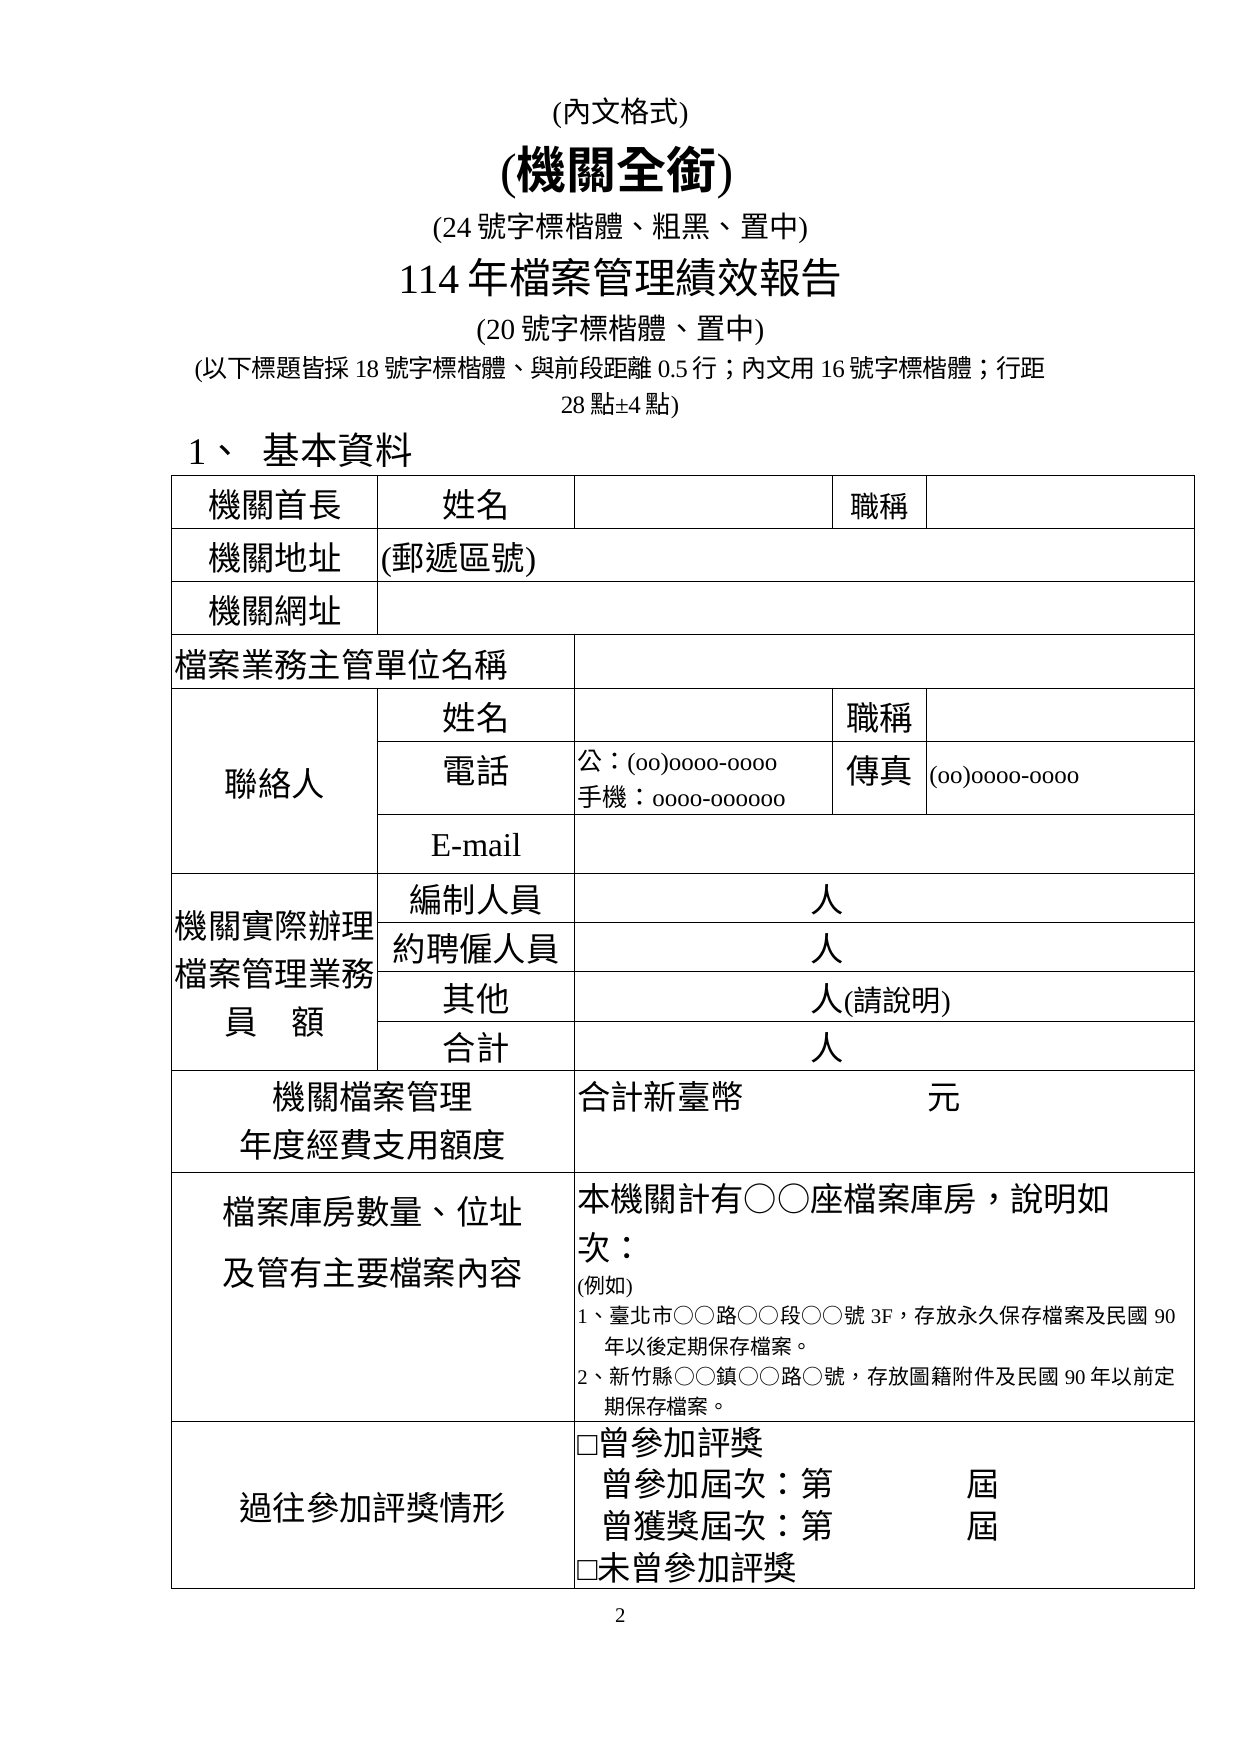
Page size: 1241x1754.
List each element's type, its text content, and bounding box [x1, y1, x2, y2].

list 基本資料 [187, 421, 1053, 475]
table_cell 人 [575, 874, 1194, 922]
table_cell [575, 689, 832, 741]
table_cell 姓名 [378, 689, 574, 741]
table_cell 聯絡人 [172, 689, 377, 873]
table_cell 機關實際辦理檔案管理業務員 額 [172, 874, 377, 1070]
table_cell 合計 [378, 1022, 574, 1070]
table_cell 機關地址 [172, 529, 377, 581]
table_cell (郵遞區號) [378, 529, 1194, 581]
text (24號字標楷體、粗黑、置中) [187, 203, 1053, 246]
table_header 職稱 [833, 476, 926, 528]
table_cell (oo)oooo-oooo [927, 742, 1194, 814]
table_cell [378, 582, 1194, 634]
table_header 機關首長 [172, 476, 377, 528]
table_cell 人(請說明) [575, 972, 1194, 1021]
table_cell [575, 815, 1194, 873]
table_cell 本機關計有○○座檔案庫房，說明如次： (例如) 1、臺北市○○路○○段○○號3F，存放永久保存檔案及民國90年以後定期保存檔案。 2、新竹縣○○鎮○○路○號，存放圖籍附件及民國90年以前定期保存檔案。 [575, 1173, 1194, 1421]
table_header [927, 476, 1194, 528]
table_cell 檔案業務主管單位名稱 [172, 635, 574, 687]
table_cell 檔案庫房數量、位址 及管有主要檔案內容 [172, 1173, 574, 1421]
table_cell 職稱 [833, 689, 926, 741]
table_cell 合計新臺幣 元 [575, 1071, 1194, 1172]
table_cell 人 [575, 923, 1194, 971]
table_cell 公：(oo)oooo-oooo 手機：oooo-oooooo [575, 742, 832, 814]
table_cell 約聘僱人員 [378, 923, 574, 971]
text 114年檔案管理績效報告 [187, 246, 1053, 306]
table_cell E-mail [378, 815, 574, 873]
text (機關全銜) [187, 131, 1053, 203]
table_cell □曾參加評獎 曾參加屆次：第 屆 曾獲獎屆次：第 屆 □未曾參加評獎 [575, 1422, 1194, 1588]
table_cell 人 [575, 1022, 1194, 1070]
table_header 姓名 [378, 476, 574, 528]
text (以下標題皆採18號字標楷體、與前段距離0.5行；內文用16號字標楷體；行距28點±4點) [187, 348, 1053, 421]
text (20號字標楷體、置中) [187, 306, 1053, 348]
table_header [575, 476, 832, 528]
table_cell 機關檔案管理 年度經費支用額度 [172, 1071, 574, 1172]
table_cell 機關網址 [172, 582, 377, 634]
table_cell 傳真 [833, 742, 926, 814]
table_cell 其他 [378, 972, 574, 1021]
table_cell 編制人員 [378, 874, 574, 922]
table_cell 過往參加評獎情形 [172, 1422, 574, 1588]
table_cell [927, 689, 1194, 741]
text (內文格式) [187, 89, 1053, 131]
table_cell [575, 635, 1194, 687]
table_cell 電話 [378, 742, 574, 814]
